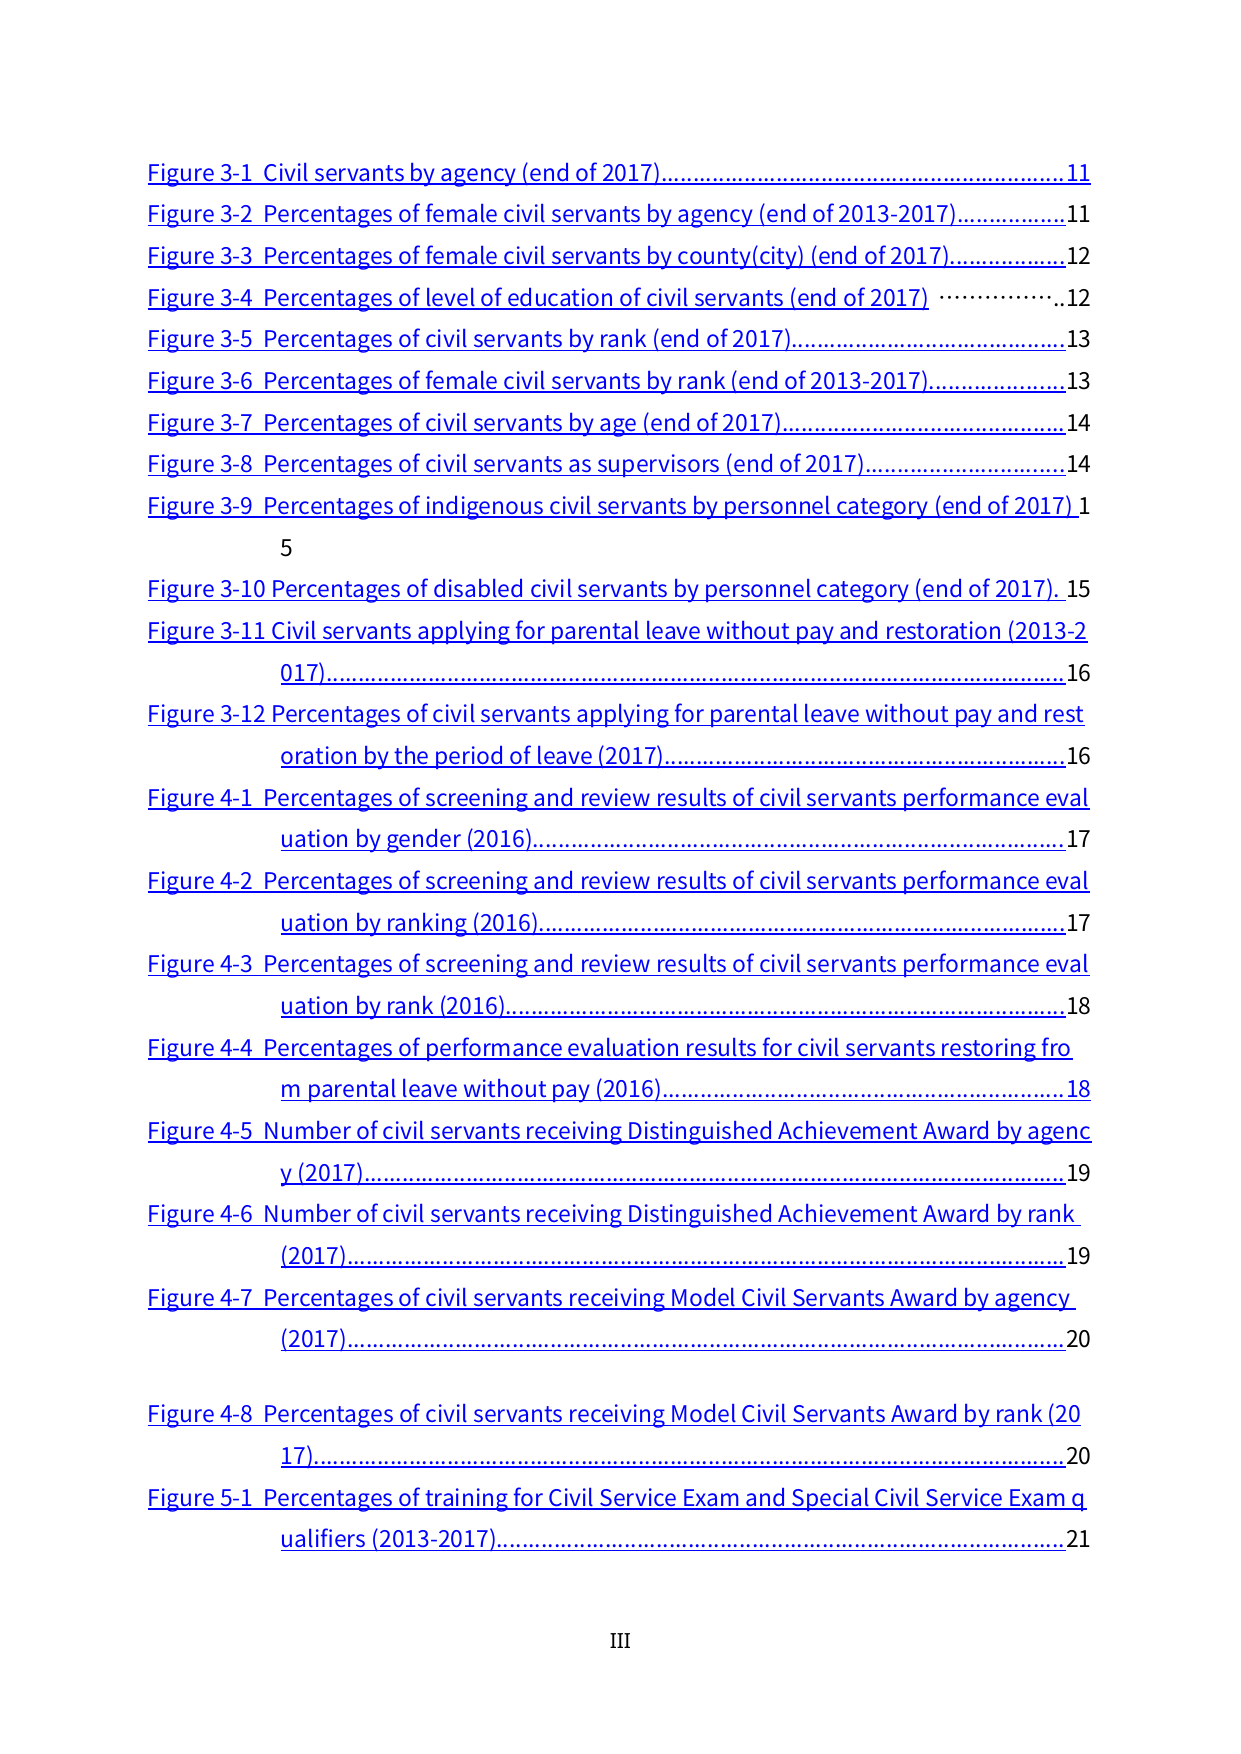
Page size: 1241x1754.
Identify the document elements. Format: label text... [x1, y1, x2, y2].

text Figure 3-5 Percentages of civil servants by rank (end of 2017) 13 [148, 314, 1092, 356]
text Figure 4-5 Number of civil servants receiving Distinguished Achievement Award by agency (2017) 19 [148, 1106, 1092, 1141]
text Figure 4-4 Percentages of performance evaluation results for civil servants restoring from parental leave without pay (2016) 18 [148, 1023, 1092, 1106]
text Figure 4-2 Percentages of screening and review results of civil servants performance evaluation by ranking (2016) 17 [148, 856, 1092, 939]
text Figure 3-7 Percentages of civil servants by age (end of 2017) 14 [148, 398, 1092, 439]
text Figure 5-1 Percentages of training for Civil Service Exam and Special Civil Service Exam qualifiers (2013-2017) 21 [148, 1473, 1092, 1556]
text Figure 4-8 Percentages of civil servants receiving Model Civil Servants Award by rank (2017) 20 [148, 1389, 1092, 1473]
text Figure 3-11 Civil servants applying for parental leave without pay and restoration (2013-2017) 16 [148, 606, 1092, 689]
text Figure 3-10 Percentages of disabled civil servants by personnel category (end of 2017) 15 [148, 564, 1092, 606]
text Figure 3-9 Percentages of indigenous civil servants by personnel category (end of 2017) 15 [148, 481, 1092, 564]
text Figure 3-3 Percentages of female civil servants by county(city) (end of 2017) 12 [148, 231, 1092, 273]
text Figure 4-3 Percentages of screening and review results of civil servants performance evaluation by rank (2016) 18 [148, 939, 1092, 1023]
text Figure 3-1 Civil servants by agency (end of 2017) 11 [148, 148, 1092, 189]
text Figure 4-1 Percentages of screening and review results of civil servants performance evaluation by gender (2016) 17 [148, 773, 1092, 856]
text Figure 4-5 Number of civil servants receiving Distinguished Achievement Award by agency (2017) 19 [148, 1143, 1092, 1189]
text Figure 4-7 Percentages of civil servants receiving Model Civil Servants Award by agency (2017) 20 [148, 1273, 1092, 1356]
text Figure 3-2 Percentages of female civil servants by agency (end of 2013-2017) 11 [148, 189, 1092, 231]
text Figure 3-6 Percentages of female civil servants by rank (end of 2013-2017) 13 [148, 356, 1092, 398]
text Figure 3-4 Percentages of level of education of civil servants (end of 2017) ……………..12 [148, 273, 1092, 314]
text Figure 4-6 Number of civil servants receiving Distinguished Achievement Award by rank (2017) 19 [148, 1189, 1092, 1273]
text Figure 3-8 Percentages of civil servants as supervisors (end of 2017) 14 [148, 439, 1092, 481]
text Figure 3-12 Percentages of civil servants applying for parental leave without pay and restoration by the period of leave (2017) 16 [148, 689, 1092, 773]
